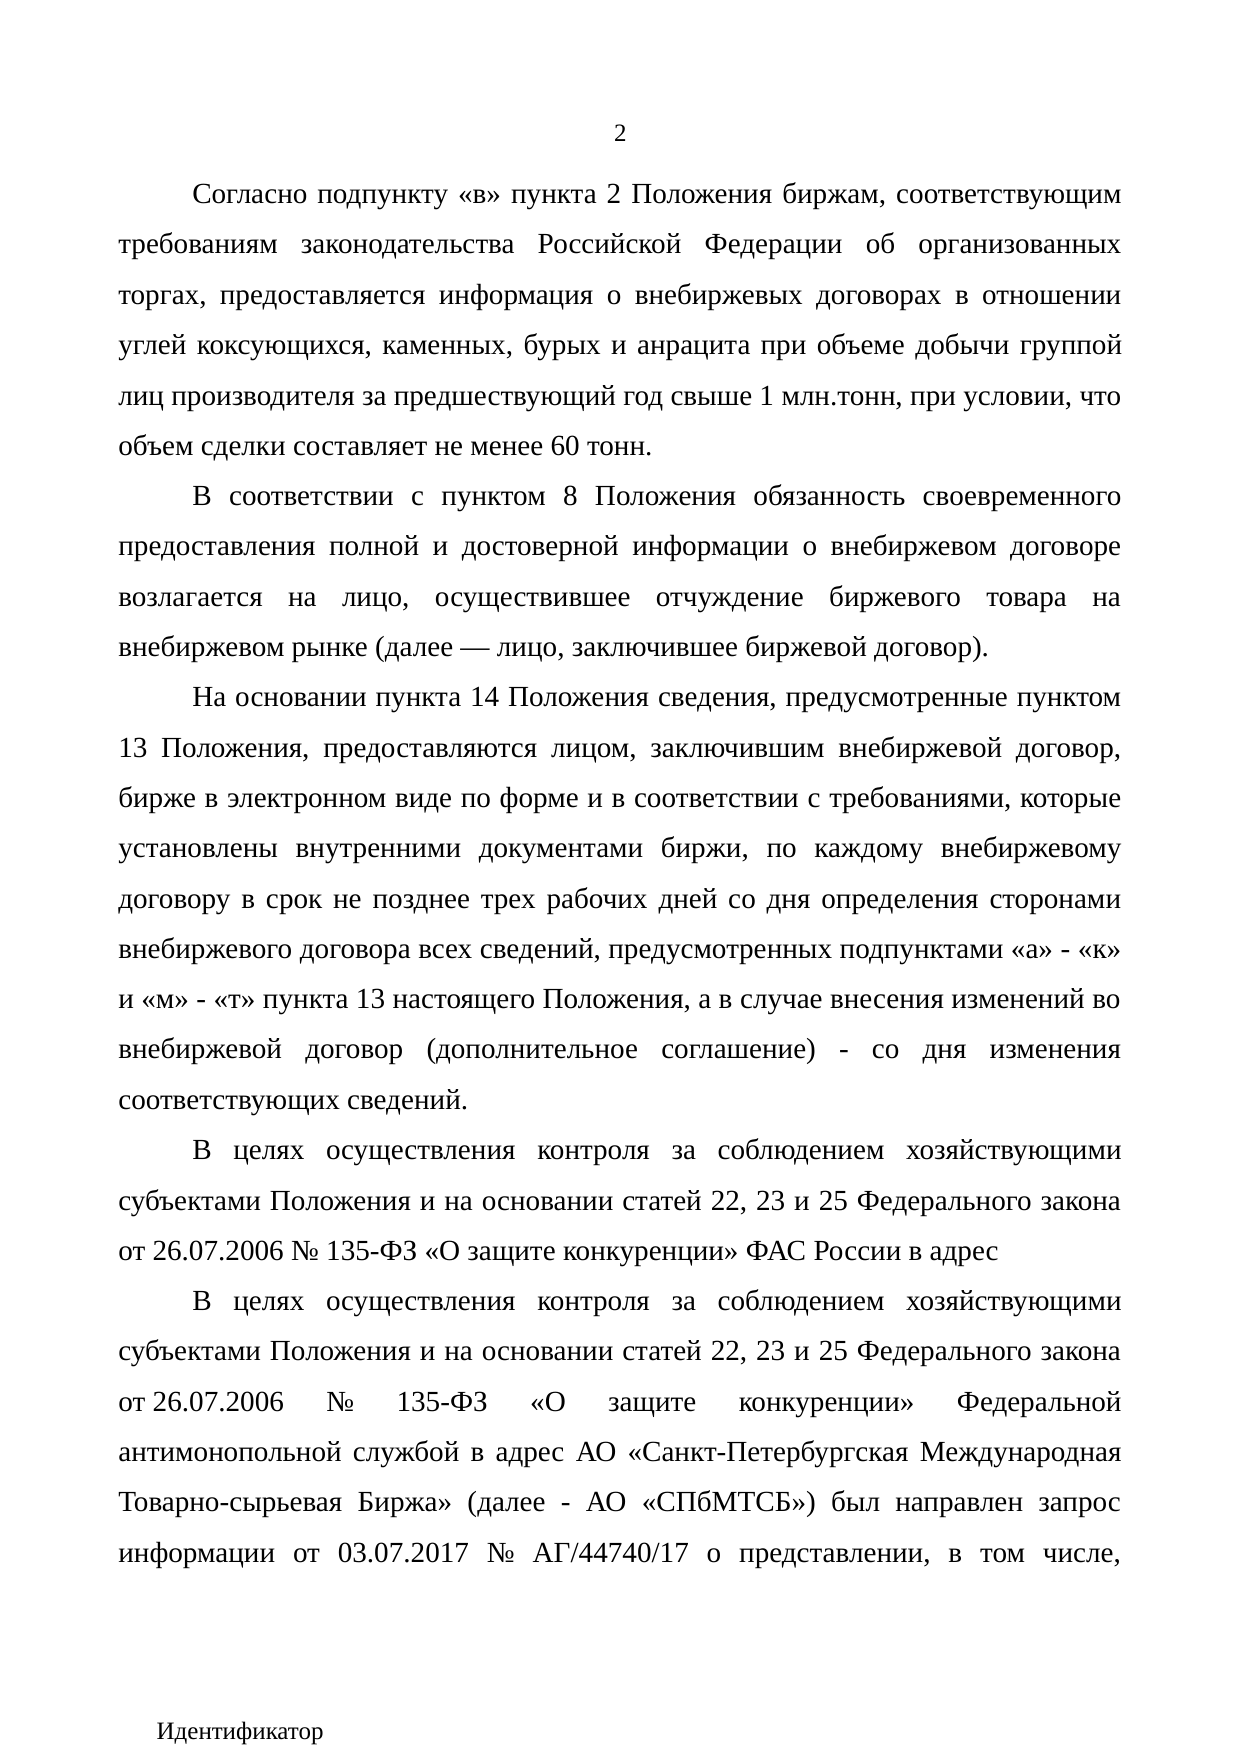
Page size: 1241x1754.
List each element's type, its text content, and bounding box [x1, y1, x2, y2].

text На основании пункта 14 Положения сведения, предусмотренные пунктом 13 Положения, предоставляются лицом, заключившим внебиржевой договор, бирже в электронном виде по форме и в соответствии с требованиями, которые установлены внутренними документами биржи, по каждому внебиржевому договору в срок не позднее трех рабочих дней со дня определения сторонами внебиржевого договора всех сведений, предусмотренных подпунктами «а» - «к» и «м» - «т» пункта 13 настоящего Положения, а в случае внесения изменений во внебиржевой договор (дополнительное соглашение) - со дня изменения соответствующих сведений. [118, 679, 1122, 1116]
text В целях осуществления контроля за соблюдением хозяйствующими субъектами Положения и на основании статей 22, 23 и 25 Федерального закона от 26.07.2006 № 135-ФЗ «О защите конкуренции» ФАС России в адрес [118, 1132, 1122, 1266]
text Согласно подпункту «в» пункта 2 Положения биржам, соответствующим требованиям законодательства Российской Федерации об организованных торгах, предоставляется информация о внебиржевых договорах в отношении углей коксующихся, каменных, бурых и анрацита при объеме добычи группой лиц производителя за предшествующий год свыше 1 млн.тонн, при условии, что объем сделки составляет не менее 60 тонн. [118, 176, 1122, 461]
text В целях осуществления контроля за соблюдением хозяйствующими субъектами Положения и на основании статей 22, 23 и 25 Федерального закона от 26.07.2006 № 135-ФЗ «О защите конкуренции» Федеральной антимонопольной службой в адрес АО «Санкт-Петербургская Международная Товарно-сырьевая Биржа» (далее - АО «СПбМТСБ») был направлен запрос информации от 03.07.2017 № АГ/44740/17 о представлении, в том числе, [118, 1283, 1122, 1568]
text В соответствии с пунктом 8 Положения обязанность своевременного предоставления полной и достоверной информации о внебиржевом договоре возлагается на лицо, осуществившее отчуждение биржевого товара на внебиржевом рынке (далее — лицо, заключившее биржевой договор). [118, 478, 1122, 663]
